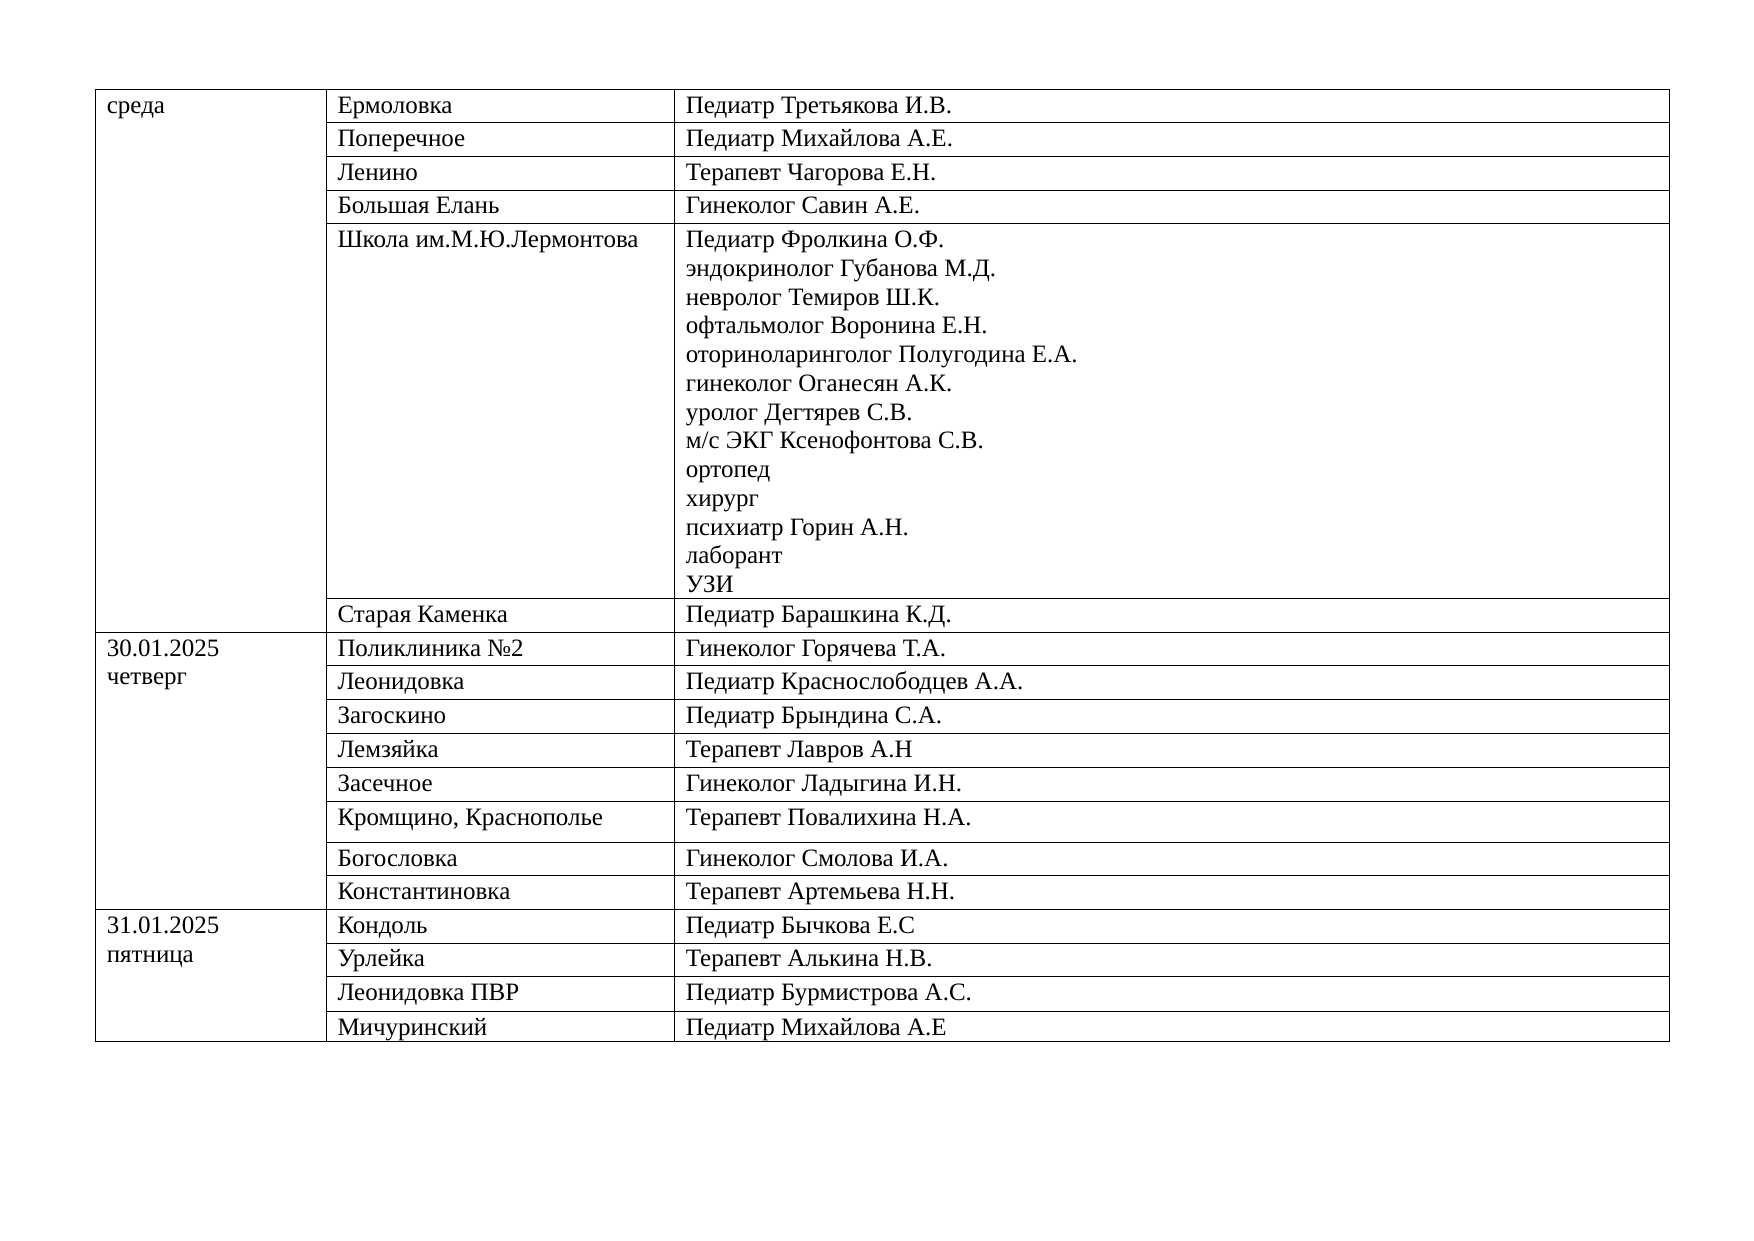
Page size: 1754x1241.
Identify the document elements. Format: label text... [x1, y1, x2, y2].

table_cell Гинеколог Смолова И.А. [675, 843, 1669, 875]
table_cell Кондоль [327, 910, 674, 942]
table_cell Мичуринский [327, 1012, 674, 1041]
table_cell Загоскино [327, 700, 674, 733]
table_cell Поликлиника №2 [327, 633, 674, 665]
table_cell Педиатр Фролкина О.Ф. эндокринолог Губанова М.Д. невролог Темиров Ш.К. офтальмолог Воронина Е.Н. оториноларинголог Полугодина Е.А. гинеколог Оганесян А.К. уролог Дегтярев С.В. м/с ЭКГ Ксенофонтова С.В. ортопед хирург психиатр Горин А.Н. лаборант УЗИ [675, 224, 1669, 598]
table_cell Педиатр Бычкова Е.С [675, 910, 1669, 942]
table_cell Засечное [327, 768, 674, 801]
table_cell Леонидовка ПВР [327, 977, 674, 1011]
table_cell Школа им.М.Ю.Лермонтова [327, 224, 674, 598]
table_cell Терапевт Алькина Н.В. [675, 944, 1669, 976]
table_cell Терапевт Повалихина Н.А. [675, 802, 1669, 842]
table_cell 30.01.2025 четверг [96, 633, 326, 909]
table_cell Педиатр Барашкина К.Д. [675, 599, 1669, 632]
table_cell Кромщино, Краснополье [327, 802, 674, 842]
table_cell Педиатр Михайлова А.Е. [675, 123, 1669, 156]
table_cell Леонидовка [327, 666, 674, 699]
table_cell среда [96, 90, 326, 632]
table_cell Педиатр Брындина С.А. [675, 700, 1669, 733]
table_cell Урлейка [327, 944, 674, 976]
table_cell Лемзяйка [327, 734, 674, 767]
table_cell 31.01.2025 пятница [96, 910, 326, 1041]
table_cell Терапевт Артемьева Н.Н. [675, 876, 1669, 909]
table_cell Ермоловка [327, 90, 674, 122]
table_cell Терапевт Чагорова Е.Н. [675, 157, 1669, 189]
table_cell Педиатр Третьякова И.В. [675, 90, 1669, 122]
table_cell Педиатр Михайлова А.Е [675, 1012, 1669, 1041]
table_cell Гинеколог Горячева Т.А. [675, 633, 1669, 665]
table_cell Гинеколог Ладыгина И.Н. [675, 768, 1669, 801]
table_cell Старая Каменка [327, 599, 674, 632]
table_cell Константиновка [327, 876, 674, 909]
table_cell Ленино [327, 157, 674, 189]
table_cell Педиатр Краснослободцев А.А. [675, 666, 1669, 699]
table_cell Педиатр Бурмистрова А.С. [675, 977, 1669, 1011]
table_cell Гинеколог Савин А.Е. [675, 191, 1669, 223]
table_cell Терапевт Лавров А.Н [675, 734, 1669, 767]
table_cell Богословка [327, 843, 674, 875]
table_cell Поперечное [327, 123, 674, 156]
table_cell Большая Елань [327, 191, 674, 223]
